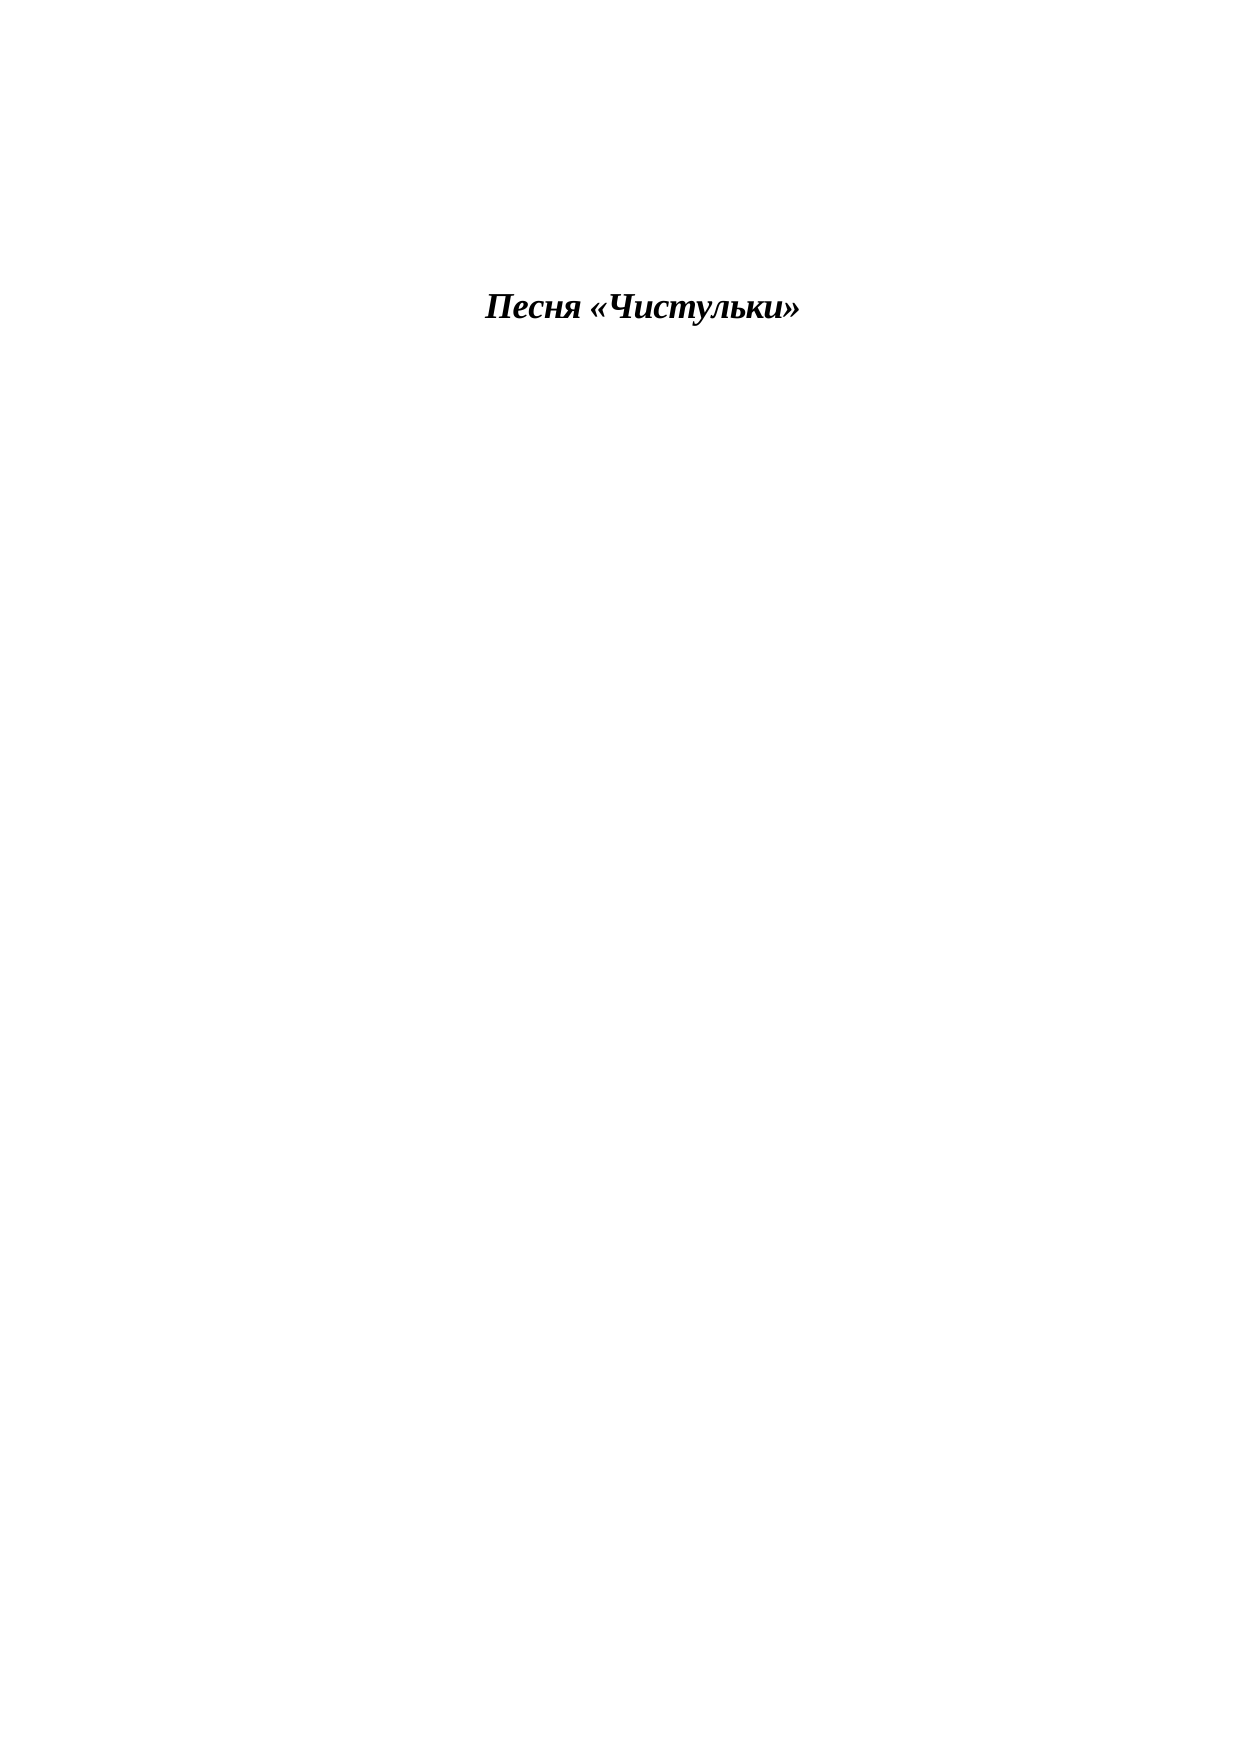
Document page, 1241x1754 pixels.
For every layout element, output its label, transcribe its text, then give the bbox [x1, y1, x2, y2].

text Восп-лъ: Вот как славно мы поиграли/ (Звучит музыка) [129, 148, 1148, 182]
text Проигрыш: [129, 389, 1148, 423]
text Чисто мыться непременно, [129, 423, 1148, 457]
text Восп-лъ: Спасибо вам, мои маленькие друзья за песенку. [129, 691, 1148, 725]
text Будем чистыми всегда! [129, 624, 1148, 658]
text Со мной, Водою голубой! [129, 758, 1148, 792]
text Вижу, вы дружите со мной, [129, 725, 1148, 758]
text Полотенце и мочалка Наши лучшие друзья! [129, 557, 1148, 591]
text Будем мыться, растираться, [129, 591, 1148, 624]
text После сна и перед сном. [129, 524, 1148, 557]
subtitle Песня «Чистульки» [142, 216, 1148, 256]
text Перед каждою едою, [129, 490, 1148, 524]
text Мы немного здесь присядем, [129, 792, 1148, 826]
text Чтобы были мы красивы, [129, 322, 1148, 356]
text Гребешок, вода и мыло Нам даны, друзья, не зря; [129, 289, 1148, 322]
text Раздается шум — звон посуды. Восп-лъ: Что за шум, что за звон? Поднял, кто такой трезвон? Вижу, Бабушка - Федора Пробежала вдоль забора. [129, 1288, 1148, 1355]
text Видно, к ней пришла беда, [129, 1355, 1148, 1389]
text Мыться вечером и днем. [129, 457, 1148, 490]
text Представленье продолжаем. [129, 826, 1148, 859]
text Ой! Идет она сюда! [129, 1389, 1148, 1422]
text Проигрыш [129, 658, 1148, 691]
text Были счастливы всегда! [129, 356, 1148, 389]
text Слышите? Нас приглашает веселая музыка. Давайте споем песенку про «Чистулек» [129, 182, 1148, 216]
text (дети садятся на стульчики) [129, 859, 1148, 893]
